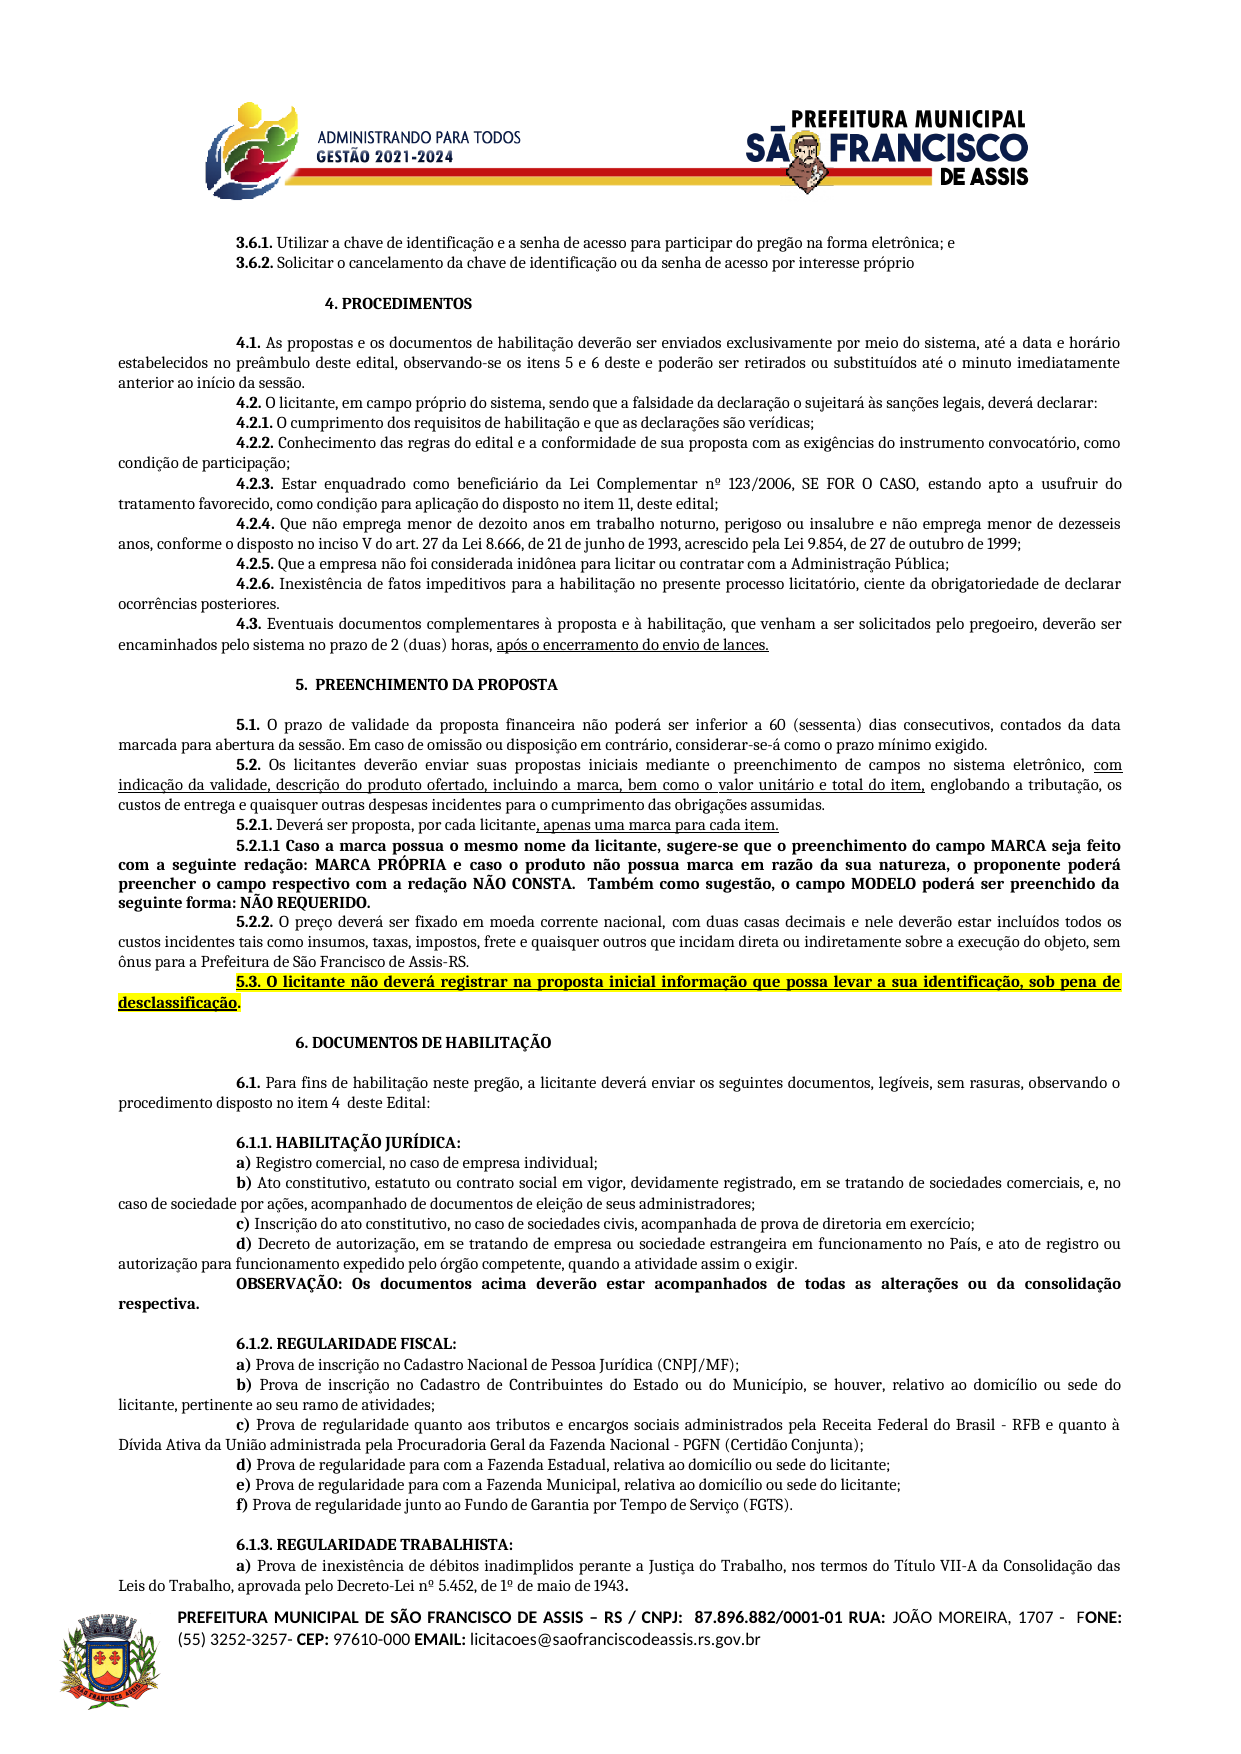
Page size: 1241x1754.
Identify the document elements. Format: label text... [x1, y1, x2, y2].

text 5.2. Os licitantes deverão enviar suas propostas iniciais mediante o preenchimento de campos no sistema eletrônico, com indicação da validade, descrição do produto ofertado, incluindo a marca, bem como o valor unitário e total do item, englobando a tributação, os custos de entrega e quaisquer outras despesas incidentes para o cumprimento das obrigações assumidas. [118, 756, 1122, 815]
text 6.1.2. REGULARIDADE FISCAL: [118, 1335, 1122, 1354]
text 4.1. As propostas e os documentos de habilitação deverão ser enviados exclusivamente por meio do sistema, até a data e horário estabelecidos no preâmbulo deste edital, observando-se os itens 5 e 6 deste e poderão ser retirados ou substituídos até o minuto imediatamente anterior ao início da sessão. [118, 333, 1122, 393]
text 3.6.1. Utilizar a chave de identificação e a senha de acesso para participar do pregão na forma eletrônica; e [118, 234, 1122, 253]
text 6.1. Para fins de habilitação neste pregão, a licitante deverá enviar os seguintes documentos, legíveis, sem rasuras, observando o procedimento disposto no item 4 deste Edital: [118, 1073, 1122, 1113]
text 5.1. O prazo de validade da proposta financeira não poderá ser inferior a 60 (sessenta) dias consecutivos, contados da data marcada para abertura da sessão. Em caso de omissão ou disposição em contrário, considerar-se-á como o prazo mínimo exigido. [118, 715, 1122, 754]
text 4.2.3. Estar enquadrado como beneficiário da Lei Complementar nº 123/2006, SE FOR O CASO, estando apto a usufruir do tratamento favorecido, como condição para aplicação do disposto no item 11, deste edital; [118, 474, 1122, 513]
text 4.2.6. Inexistência de fatos impeditivos para a habilitação no presente processo licitatório, ciente da obrigatoriedade de declarar ocorrências posteriores. [118, 574, 1122, 614]
text 6.1.3. REGULARIDADE TRABALHISTA: [118, 1536, 1122, 1555]
text 5.2.1. Deverá ser proposta, por cada licitante, apenas uma marca para cada item. [118, 816, 1122, 835]
text 4.2.5. Que a empresa não foi considerada inidônea para licitar ou contratar com a Administração Pública; [118, 554, 1122, 574]
text c) Prova de regularidade quanto aos tributos e encargos sociais administrados pela Receita Federal do Brasil - RFB e quanto à Dívida Ativa da União administrada pela Procuradoria Geral da Fazenda Nacional - PGFN (Certidão Conjunta); [118, 1415, 1122, 1454]
text d) Prova de regularidade para com a Fazenda Estadual, relativa ao domicílio ou sede do licitante; [118, 1455, 1122, 1474]
text 4.3. Eventuais documentos complementares à proposta e à habilitação, que venham a ser solicitados pelo pregoeiro, deverão ser encaminhados pelo sistema no prazo de 2 (duas) horas, após o encerramento do envio de lances. [118, 615, 1122, 654]
text b) Prova de inscrição no Cadastro de Contribuintes do Estado ou do Município, se houver, relativo ao domicílio ou sede do licitante, pertinente ao seu ramo de atividades; [118, 1375, 1122, 1414]
text b) Ato constitutivo, estatuto ou contrato social em vigor, devidamente registrado, em se tratando de sociedades comerciais, e, no caso de sociedade por ações, acompanhado de documentos de eleição de seus administradores; [118, 1174, 1122, 1213]
text 5.2.1.1 Caso a marca possua o mesmo nome da licitante, sugere-se que o preenchimento do campo MARCA seja feito com a seguinte redação: MARCA PRÓPRIA e caso o produto não possua marca em razão da sua natureza, o proponente poderá preencher o campo respectivo com a redação NÃO CONSTA. Também como sugestão, o campo MODELO poderá ser preenchido da seguinte forma: NÃO REQUERIDO. [118, 836, 1122, 913]
text a) Prova de inexistência de débitos inadimplidos perante a Justiça do Trabalho, nos termos do Título VII-A da Consolidação das Leis do Trabalho, aprovada pelo Decreto-Lei nº 5.452, de 1º de maio de 1943. [118, 1556, 1122, 1595]
text a) Registro comercial, no caso de empresa individual; [118, 1154, 1122, 1173]
text a) Prova de inscrição no Cadastro Nacional de Pessoa Jurídica (CNPJ/MF); [118, 1355, 1122, 1374]
text c) Inscrição do ato constitutivo, no caso de sociedades civis, acompanhada de prova de diretoria em exercício; [118, 1214, 1122, 1233]
text 6.1.1. HABILITAÇÃO JURÍDICA: [118, 1134, 1122, 1153]
text 3.6.2. Solicitar o cancelamento da chave de identificação ou da senha de acesso por interesse próprio [118, 254, 1122, 273]
text 4.2.2. Conhecimento das regras do edital e a conformidade de sua proposta com as exigências do instrumento convocatório, como condição de participação; [118, 434, 1122, 473]
text 4.2.4. Que não emprega menor de dezoito anos em trabalho noturno, perigoso ou insalubre e não emprega menor de dezesseis anos, conforme o disposto no inciso V do art. 27 da Lei 8.666, de 21 de junho de 1993, acrescido pela Lei 9.854, de 27 de outubro de 1999; [118, 514, 1122, 553]
text 6. DOCUMENTOS DE HABILITAÇÃO [118, 1033, 1122, 1052]
text e) Prova de regularidade para com a Fazenda Municipal, relativa ao domicílio ou sede do licitante; [118, 1476, 1122, 1495]
text 5. PREENCHIMENTO DA PROPOSTA [118, 675, 1122, 694]
text f) Prova de regularidade junto ao Fundo de Garantia por Tempo de Serviço (FGTS). [118, 1496, 1122, 1515]
text d) Decreto de autorização, em se tratando de empresa ou sociedade estrangeira em funcionamento no País, e ato de registro ou autorização para funcionamento expedido pelo órgão competente, quando a atividade assim o exigir. [118, 1234, 1122, 1273]
text 4. PROCEDIMENTOS [177, 294, 1063, 313]
text 4.2.1. O cumprimento dos requisitos de habilitação e que as declarações são verídicas; [118, 414, 1122, 433]
text 4.2. O licitante, em campo próprio do sistema, sendo que a falsidade da declaração o sujeitará às sanções legais, deverá declarar: [118, 394, 1122, 413]
text OBSERVAÇÃO: Os documentos acima deverão estar acompanhados de todas as alterações ou da consolidação respectiva. [118, 1274, 1122, 1314]
text 5.3. O licitante não deverá registrar na proposta inicial informação que possa levar a sua identificação, sob pena de desclassificação. [118, 973, 1122, 1012]
text 5.2.2. O preço deverá ser fixado em moeda corrente nacional, com duas casas decimais e nele deverão estar incluídos todos os custos incidentes tais como insumos, taxas, impostos, frete e quaisquer outros que incidam direta ou indiretamente sobre a execução do objeto, sem ônus para a Prefeitura de São Francisco de Assis-RS. [118, 913, 1122, 972]
